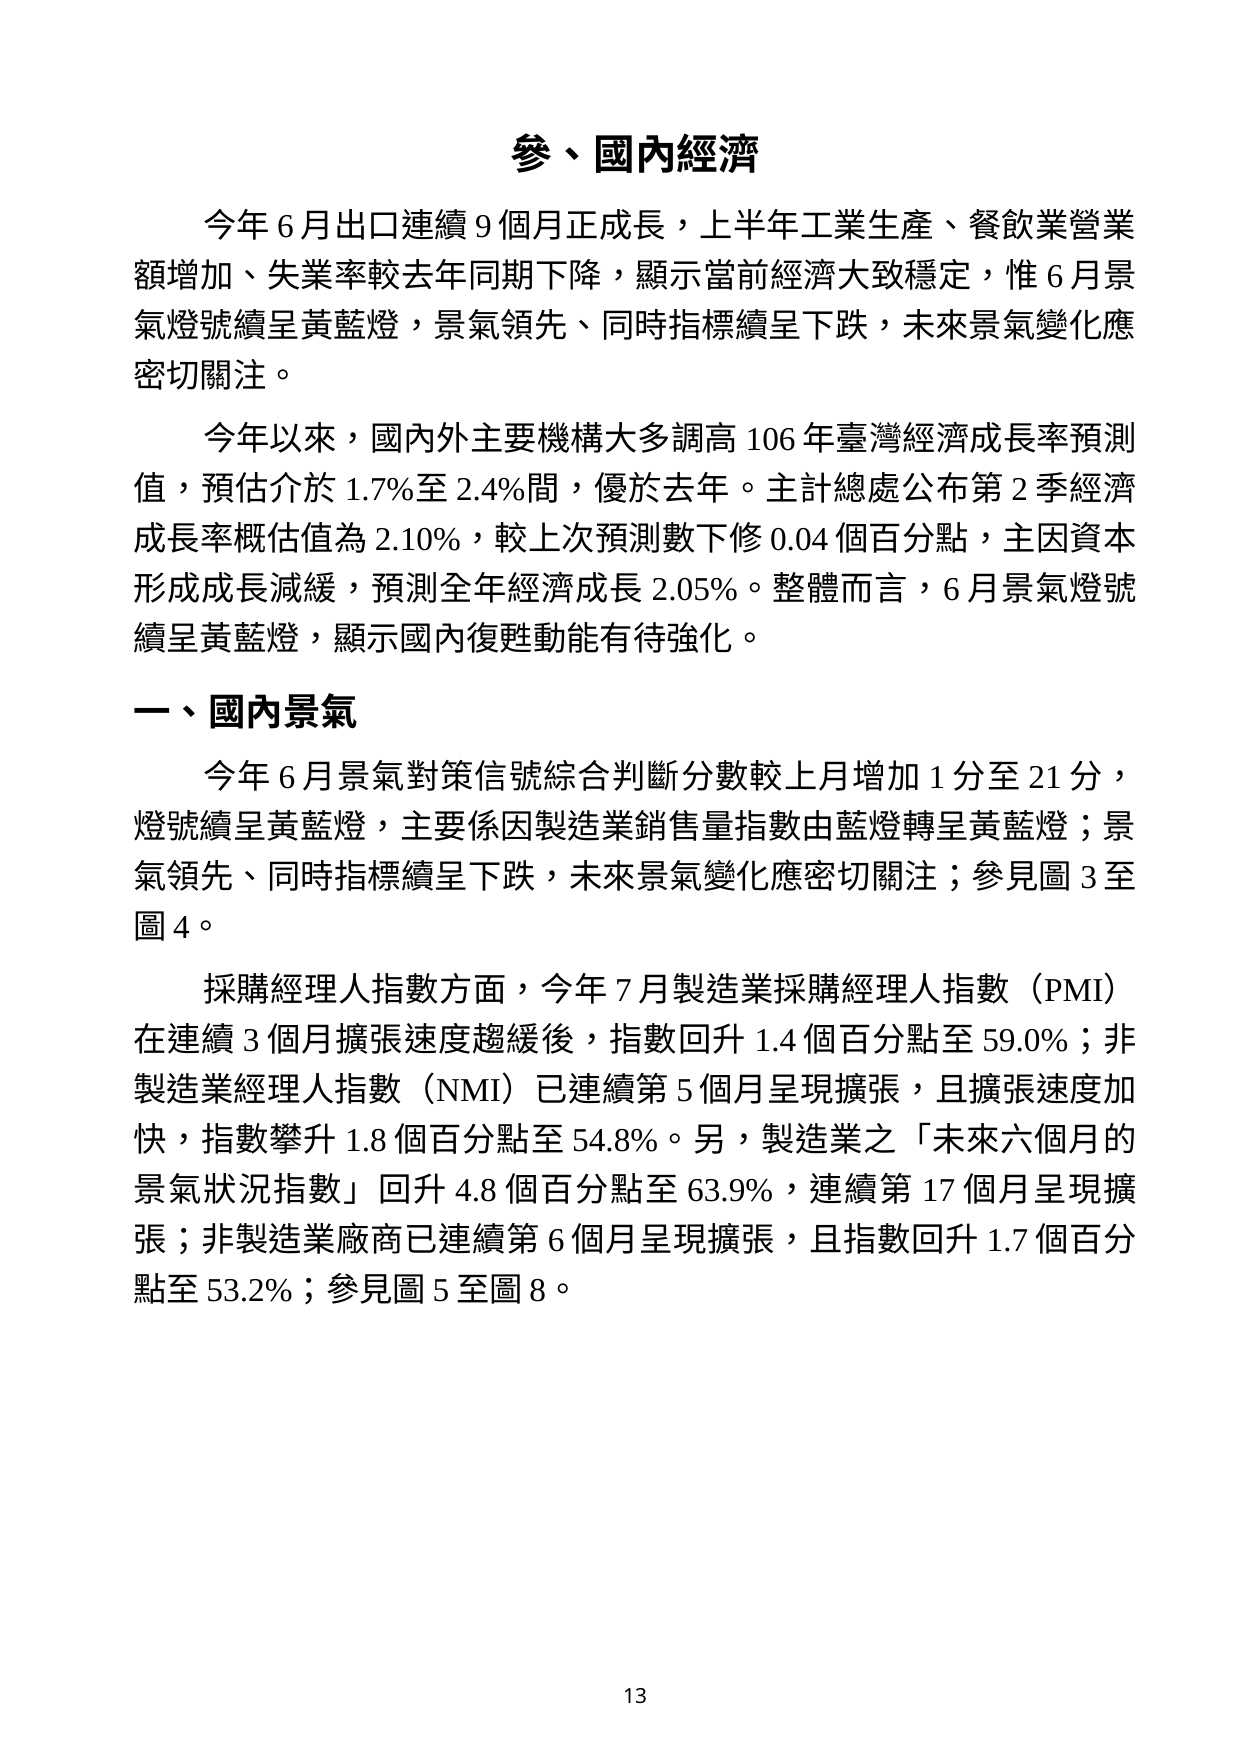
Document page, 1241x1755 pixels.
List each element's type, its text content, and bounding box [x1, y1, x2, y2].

text 採購經理人指數方面，今年7月製造業採購經理人指數（PMI）在連續3個月擴張速度趨緩後，指數回升1.4個百分點至59.0%；非製造業經理人指數（NMI）已連續第5個月呈現擴張，且擴張速度加快，指數攀升1.8個百分點至54.8%。另，製造業之「未來六個月的景氣狀況指數」回升4.8個百分點至63.9%，連續第17個月呈現擴張；非製造業廠商已連續第6個月呈現擴張，且指數回升1.7個百分點至53.2%；參見圖5至圖8。 [133, 961, 1137, 1353]
subtitle 參、國內經濟 [133, 125, 1137, 182]
text 今年6月出口連續9個月正成長，上半年工業生產、餐飲業營業額增加、失業率較去年同期下降，顯示當前經濟大致穩定，惟6月景氣燈號續呈黃藍燈，景氣領先、同時指標續呈下跌，未來景氣變化應密切關注。 [133, 197, 1137, 397]
text 今年以來，國內外主要機構大多調高106年臺灣經濟成長率預測值，預估介於1.7%至2.4%間，優於去年。主計總處公布第2季經濟成長率概估值為2.10%，較上次預測數下修0.04個百分點，主因資本形成成長減緩，預測全年經濟成長2.05%。整體而言，6月景氣燈號續呈黃藍燈，顯示國內復甦動能有待強化。 [133, 410, 1137, 660]
subtitle 一、國內景氣 [133, 685, 1137, 736]
text 今年6月景氣對策信號綜合判斷分數較上月增加1分至21分，燈號續呈黃藍燈，主要係因製造業銷售量指數由藍燈轉呈黃藍燈；景氣領先、同時指標續呈下跌，未來景氣變化應密切關注；參見圖3至圖4。 [133, 748, 1137, 948]
